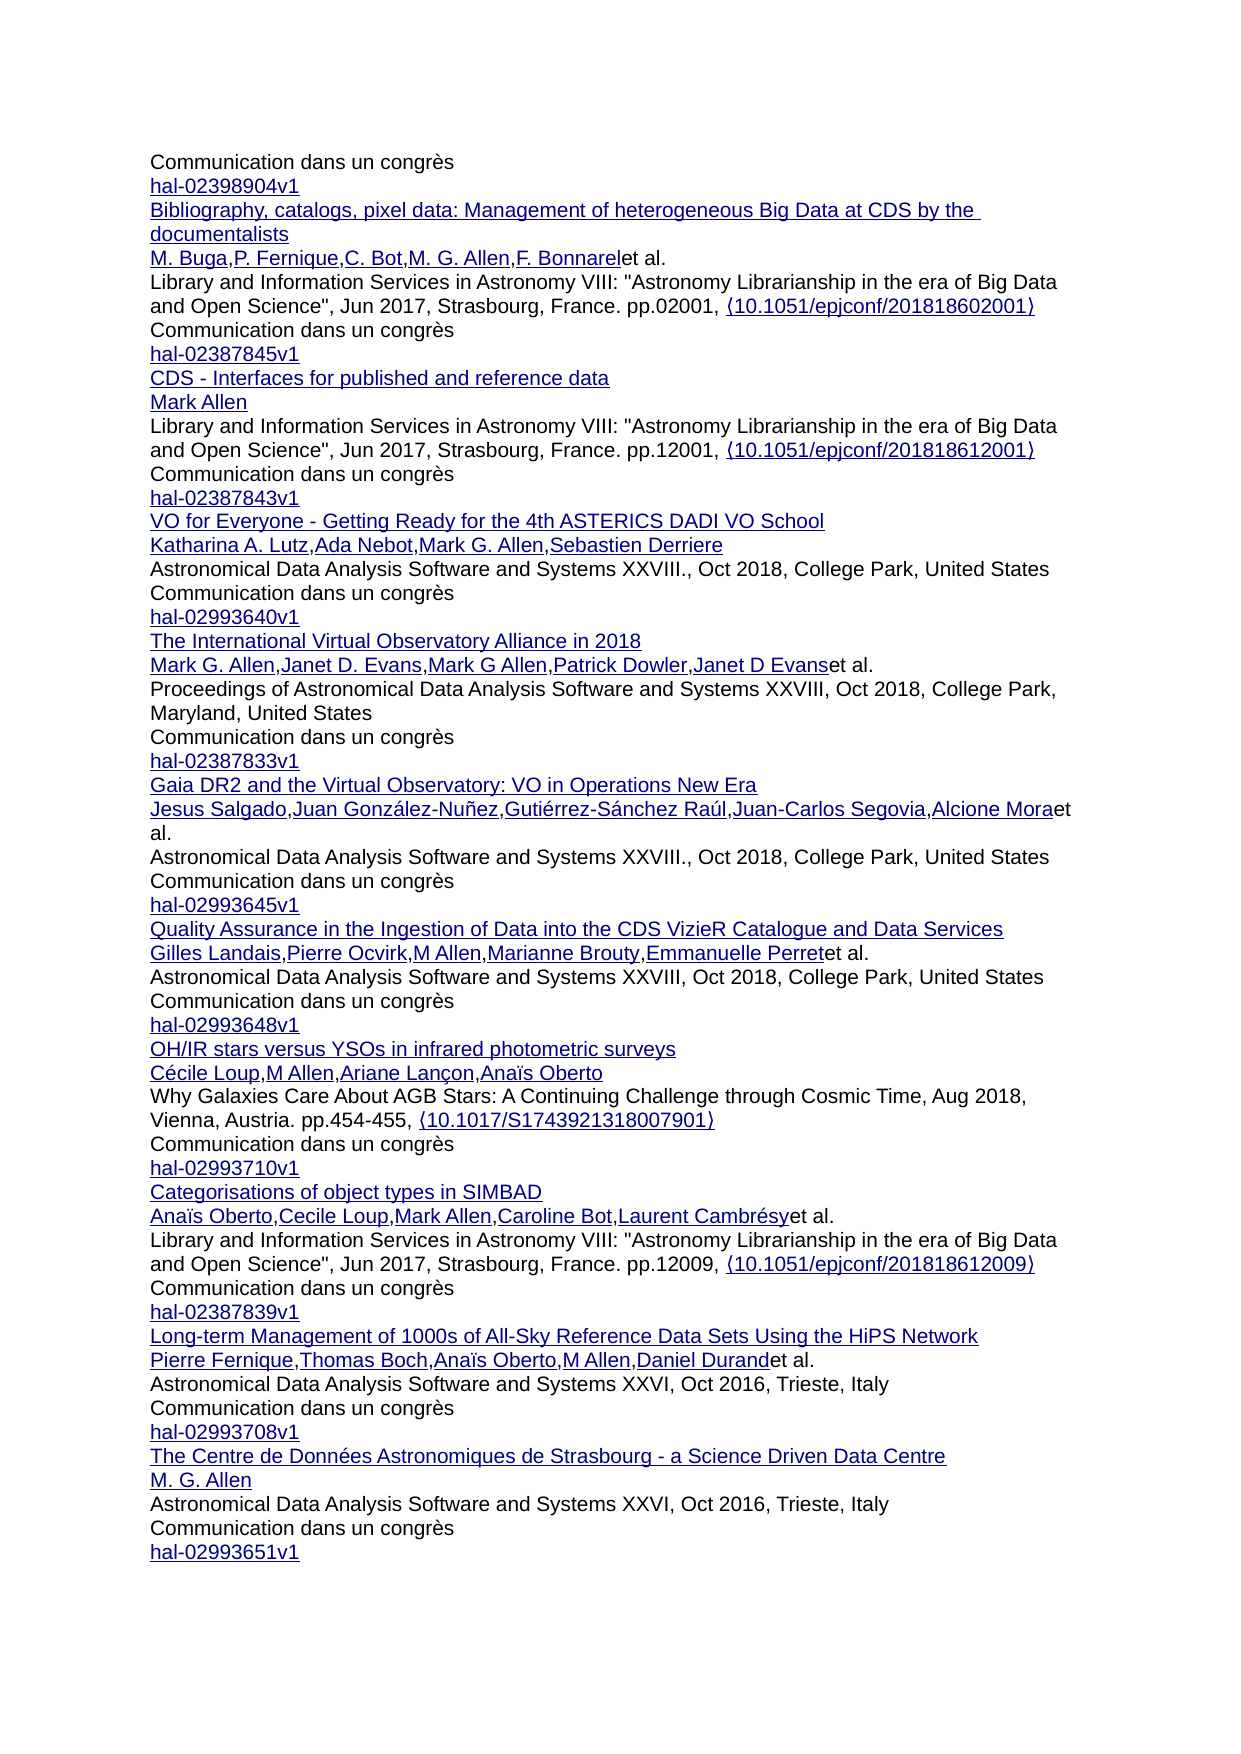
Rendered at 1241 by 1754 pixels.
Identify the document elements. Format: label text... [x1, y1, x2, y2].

table_cell Bibliography, catalogs, pixel data: Management of heterogeneous Big Data at CDS by the documentalists M. Buga,P. Fernique,C. Bot,M. G. Allen,F. Bonnarelet al. Library and Information Services in Astronomy VIII: "Astronomy Librarianship in the era of Big Data and Open Science", Jun 2017, Strasbourg, France. pp.02001, ⟨10.1051/epjconf/201818602001⟩ Communication dans un congrès hal-02387845v1 [150, 198, 1090, 366]
table_cell Gaia DR2 and the Virtual Observatory: VO in Operations New Era Jesus Salgado,Juan González-Nuñez,Gutiérrez-Sánchez Raúl,Juan-Carlos Segovia,Alcione Moraet al. Astronomical Data Analysis Software and Systems XXVIII., Oct 2018, College Park, United States Communication dans un congrès hal-02993645v1 [150, 773, 1090, 917]
table_cell Quality Assurance in the Ingestion of Data into the CDS VizieR Catalogue and Data Services Gilles Landais,Pierre Ocvirk,M Allen,Marianne Brouty,Emmanuelle Perretet al. Astronomical Data Analysis Software and Systems XXVIII, Oct 2018, College Park, United States Communication dans un congrès hal-02993648v1 [150, 917, 1090, 1036]
table_cell Categorisations of object types in SIMBAD Anaïs Oberto,Cecile Loup,Mark Allen,Caroline Bot,Laurent Cambrésyet al. Library and Information Services in Astronomy VIII: "Astronomy Librarianship in the era of Big Data and Open Science", Jun 2017, Strasbourg, France. pp.12009, ⟨10.1051/epjconf/201818612009⟩ Communication dans un congrès hal-02387839v1 [150, 1180, 1090, 1324]
table_cell The International Virtual Observatory Alliance in 2018 Mark G. Allen,Janet D. Evans,Mark G Allen,Patrick Dowler,Janet D Evanset al. Proceedings of Astronomical Data Analysis Software and Systems XXVIII, Oct 2018, College Park, Maryland, United States Communication dans un congrès hal-02387833v1 [150, 629, 1090, 773]
table_cell CDS - Interfaces for published and reference data Mark Allen Library and Information Services in Astronomy VIII: "Astronomy Librarianship in the era of Big Data and Open Science", Jun 2017, Strasbourg, France. pp.12001, ⟨10.1051/epjconf/201818612001⟩ Communication dans un congrès hal-02387843v1 [150, 366, 1090, 509]
table_cell Communication dans un congrès hal-02398904v1 [150, 150, 1090, 198]
table_cell Long-term Management of 1000s of All-Sky Reference Data Sets Using the HiPS Network Pierre Fernique,Thomas Boch,Anaïs Oberto,M Allen,Daniel Durandet al. Astronomical Data Analysis Software and Systems XXVI, Oct 2016, Trieste, Italy Communication dans un congrès hal-02993708v1 [150, 1324, 1090, 1444]
table_cell OH/IR stars versus YSOs in infrared photometric surveys Cécile Loup,M Allen,Ariane Lançon,Anaïs Oberto Why Galaxies Care About AGB Stars: A Continuing Challenge through Cosmic Time, Aug 2018, Vienna, Austria. pp.454-455, ⟨10.1017/S1743921318007901⟩ Communication dans un congrès hal-02993710v1 [150, 1036, 1090, 1180]
table_cell VO for Everyone - Getting Ready for the 4th ASTERICS DADI VO School Katharina A. Lutz,Ada Nebot,Mark G. Allen,Sebastien Derriere Astronomical Data Analysis Software and Systems XXVIII., Oct 2018, College Park, United States Communication dans un congrès hal-02993640v1 [150, 509, 1090, 629]
table_cell The Centre de Données Astronomiques de Strasbourg - a Science Driven Data Centre M. G. Allen Astronomical Data Analysis Software and Systems XXVI, Oct 2016, Trieste, Italy Communication dans un congrès hal-02993651v1 [150, 1444, 1090, 1563]
